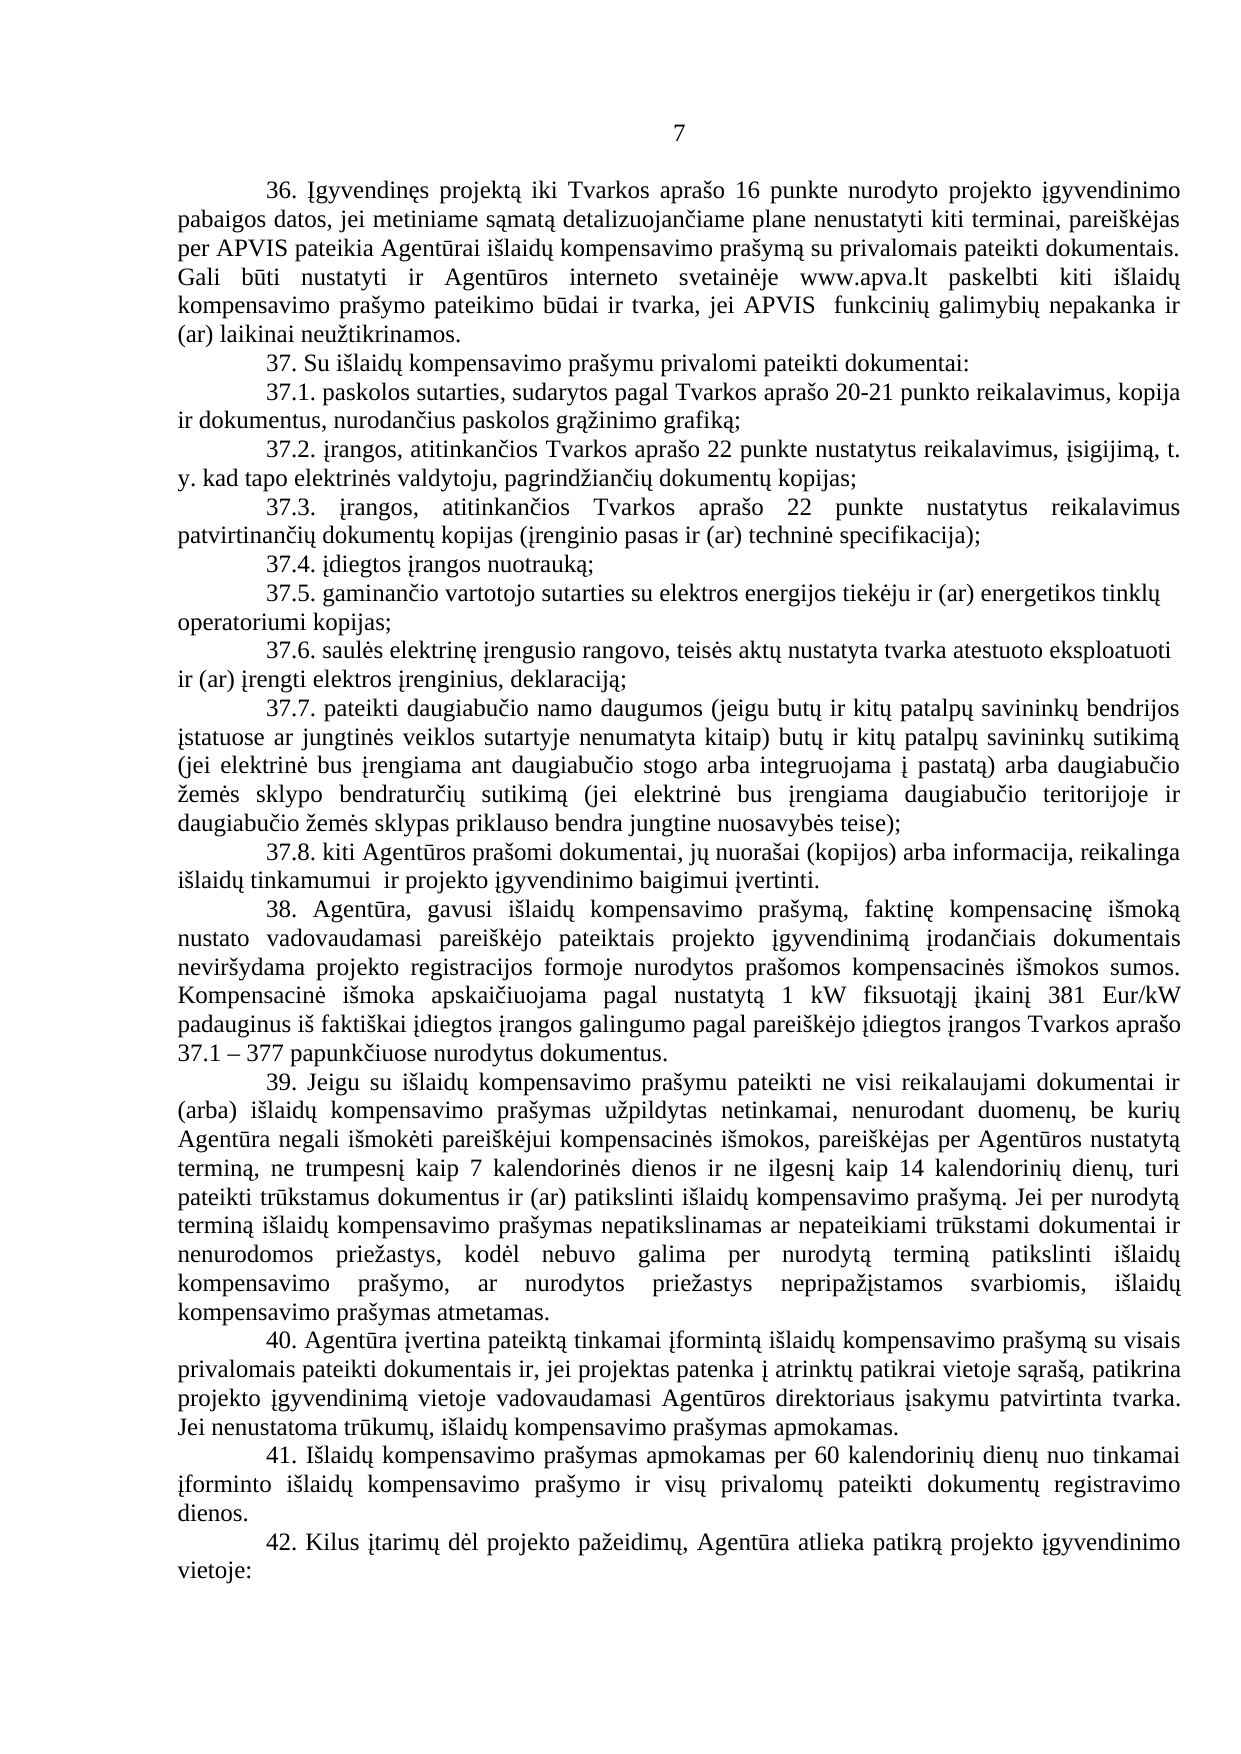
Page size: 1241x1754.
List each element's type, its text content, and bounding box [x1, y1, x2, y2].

text 37.1. paskolos sutarties, sudarytos pagal Tvarkos aprašo 20-21 punkto reikalavimus, kopija ir dokumentus, nurodančius paskolos grąžinimo grafiką; [177, 377, 1181, 434]
text 37.8. kiti Agentūros prašomi dokumentai, jų nuorašai (kopijos) arba informacija, reikalinga išlaidų tinkamumui ir projekto įgyvendinimo baigimui įvertinti. [177, 837, 1181, 894]
text 37.7. pateikti daugiabučio namo daugumos (jeigu butų ir kitų patalpų savininkų bendrijos įstatuose ar jungtinės veiklos sutartyje nenumatyta kitaip) butų ir kitų patalpų savininkų sutikimą (jei elektrinė bus įrengiama ant daugiabučio stogo arba integruojama į pastatą) arba daugiabučio žemės sklypo bendraturčių sutikimą (jei elektrinė bus įrengiama daugiabučio teritorijoje ir daugiabučio žemės sklypas priklauso bendra jungtine nuosavybės teise); [177, 693, 1181, 837]
text 37.3. įrangos, atitinkančios Tvarkos aprašo 22 punkte nustatytus reikalavimus patvirtinančių dokumentų kopijas (įrenginio pasas ir (ar) techninė specifikacija); [177, 492, 1181, 549]
text 40. Agentūra įvertina pateiktą tinkamai įformintą išlaidų kompensavimo prašymą su visais privalomais pateikti dokumentais ir, jei projektas patenka į atrinktų patikrai vietoje sąrašą, patikrina projekto įgyvendinimą vietoje vadovaudamasi Agentūros direktoriaus įsakymu patvirtinta tvarka. Jei nenustatoma trūkumų, išlaidų kompensavimo prašymas apmokamas. [177, 1326, 1181, 1441]
text 37.2. įrangos, atitinkančios Tvarkos aprašo 22 punkte nustatytus reikalavimus, įsigijimą, t. y. kad tapo elektrinės valdytoju, pagrindžiančių dokumentų kopijas; [177, 434, 1181, 492]
text 41. Išlaidų kompensavimo prašymas apmokamas per 60 kalendorinių dienų nuo tinkamai įforminto išlaidų kompensavimo prašymo ir visų privalomų pateikti dokumentų registravimo dienos. [177, 1441, 1181, 1527]
text 37.4. įdiegtos įrangos nuotrauką; [177, 549, 1181, 578]
text 39. Jeigu su išlaidų kompensavimo prašymu pateikti ne visi reikalaujami dokumentai ir (arba) išlaidų kompensavimo prašymas užpildytas netinkamai, nenurodant duomenų, be kurių Agentūra negali išmokėti pareiškėjui kompensacinės išmokos, pareiškėjas per Agentūros nustatytą terminą, ne trumpesnį kaip 7 kalendorinės dienos ir ne ilgesnį kaip 14 kalendorinių dienų, turi pateikti trūkstamus dokumentus ir (ar) patikslinti išlaidų kompensavimo prašymą. Jei per nurodytą terminą išlaidų kompensavimo prašymas nepatikslinamas ar nepateikiami trūkstami dokumentai ir nenurodomos priežastys, kodėl nebuvo galima per nurodytą terminą patikslinti išlaidų kompensavimo prašymo, ar nurodytos priežastys nepripažįstamos svarbiomis, išlaidų kompensavimo prašymas atmetamas. [177, 1067, 1181, 1326]
text 42. Kilus įtarimų dėl projekto pažeidimų, Agentūra atlieka patikrą projekto įgyvendinimo vietoje: [177, 1527, 1181, 1584]
text 37.6. saulės elektrinę įrengusio rangovo, teisės aktų nustatyta tvarka atestuoto eksploatuoti ir (ar) įrengti elektros įrenginius, deklaraciją; [177, 636, 1181, 693]
text 37. Su išlaidų kompensavimo prašymu privalomi pateikti dokumentai: [177, 348, 1181, 377]
text 38. Agentūra, gavusi išlaidų kompensavimo prašymą, faktinę kompensacinę išmoką nustato vadovaudamasi pareiškėjo pateiktais projekto įgyvendinimą įrodančiais dokumentais neviršydama projekto registracijos formoje nurodytos prašomos kompensacinės išmokos sumos. Kompensacinė išmoka apskaičiuojama pagal nustatytą 1 kW fiksuotąjį įkainį 381 Eur/kW padauginus iš faktiškai įdiegtos įrangos galingumo pagal pareiškėjo įdiegtos įrangos Tvarkos aprašo 37.1 – 377 papunkčiuose nurodytus dokumentus. [177, 894, 1181, 1067]
text 37.5. gaminančio vartotojo sutarties su elektros energijos tiekėju ir (ar) energetikos tinklų operatoriumi kopijas; [177, 578, 1181, 636]
text 36. Įgyvendinęs projektą iki Tvarkos aprašo 16 punkte nurodyto projekto įgyvendinimo pabaigos datos, jei metiniame sąmatą detalizuojančiame plane nenustatyti kiti terminai, pareiškėjas per APVIS pateikia Agentūrai išlaidų kompensavimo prašymą su privalomais pateikti dokumentais. Gali būti nustatyti ir Agentūros interneto svetainėje www.apva.lt paskelbti kiti išlaidų kompensavimo prašymo pateikimo būdai ir tvarka, jei APVIS funkcinių galimybių nepakanka ir (ar) laikinai neužtikrinamos. [177, 176, 1181, 348]
